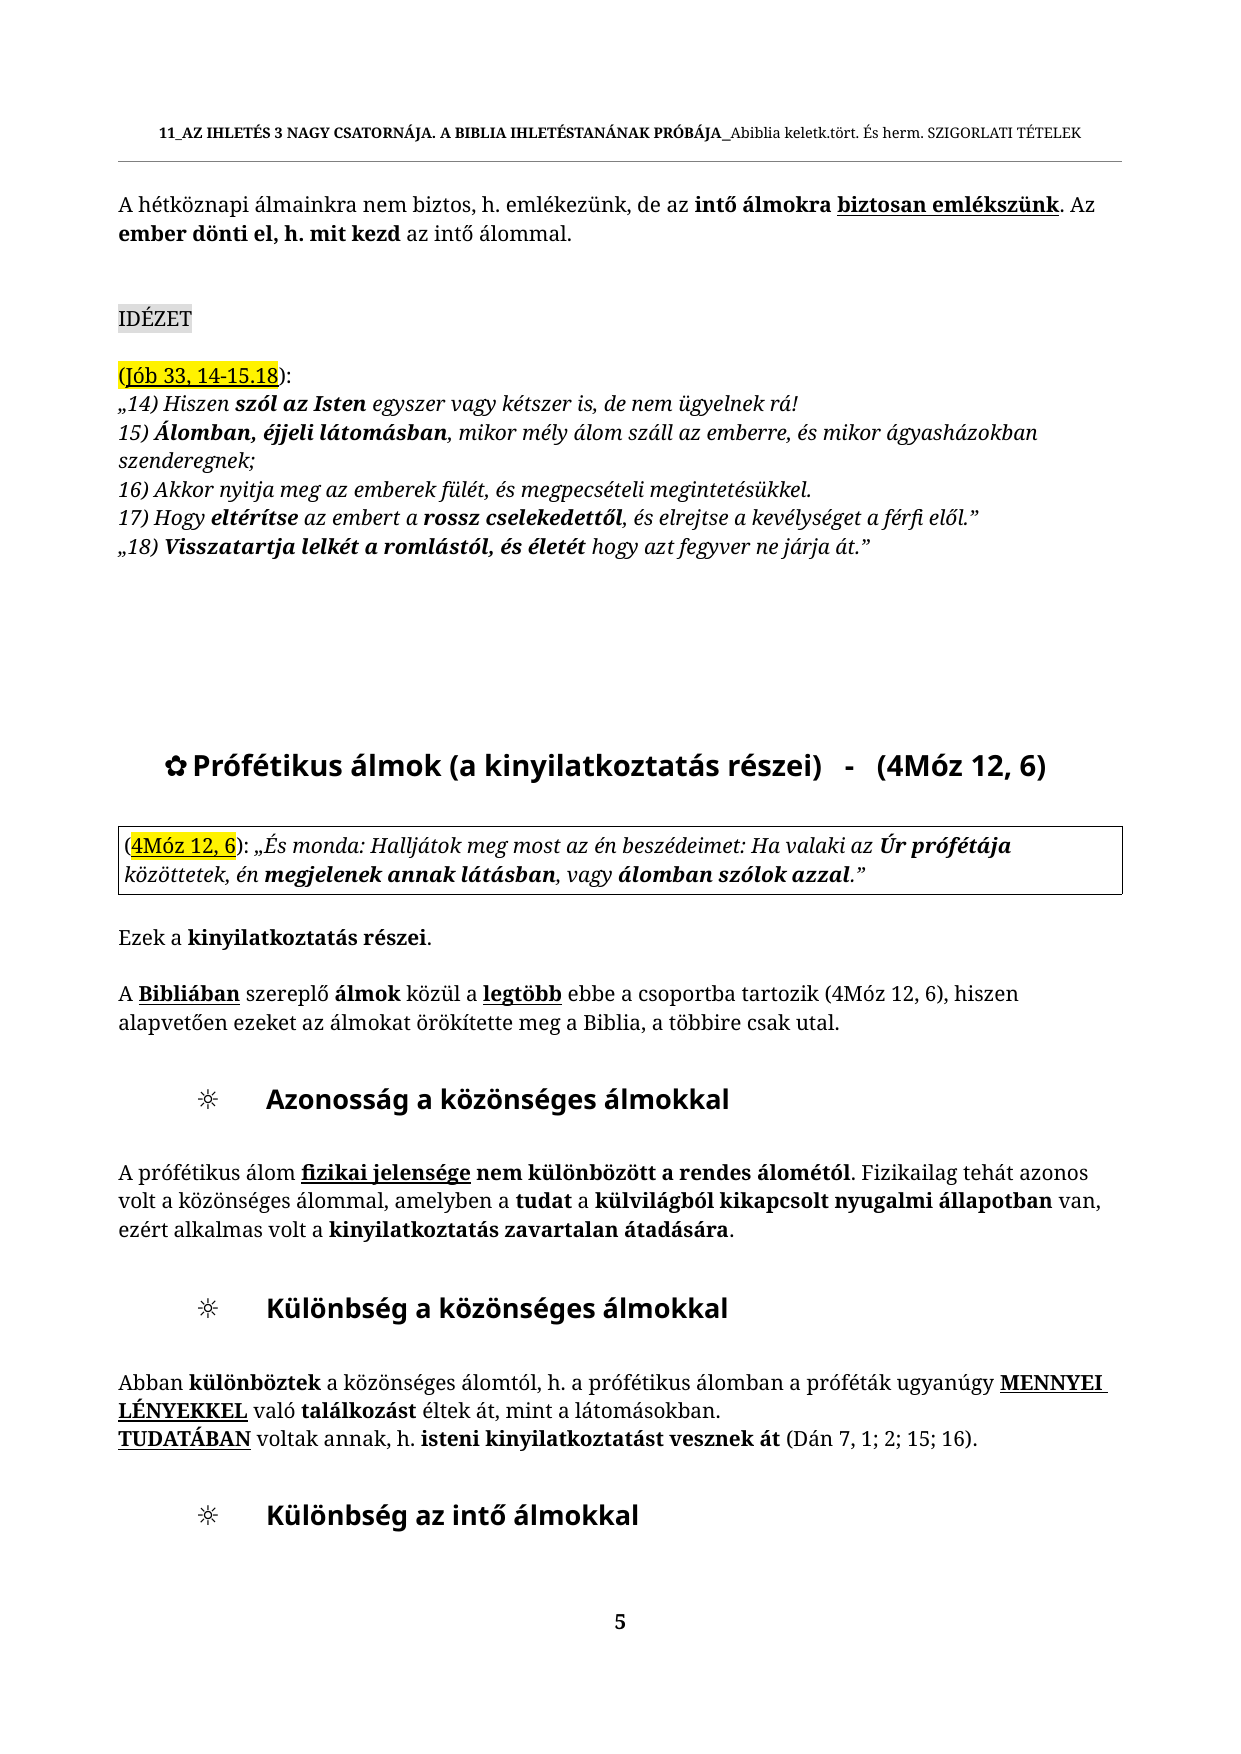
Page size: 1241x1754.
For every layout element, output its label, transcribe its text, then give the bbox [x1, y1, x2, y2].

text A hétköznapi álmainkra nem biztos, h. emlékezünk, de az intő álmokra biztosan emlékszünk. Az ember dönti el, h. mit kezd az intő álommal. [118, 191, 1122, 247]
text Ezek a kinyilatkoztatás részei. [118, 923, 1122, 951]
text (Jób 33, 14-15.18): [118, 361, 1122, 389]
text 15) Álomban, éjjeli látomásban, mikor mély álom száll az emberre, és mikor ágyasházokban szenderegnek; [118, 418, 1122, 475]
text „14) Hiszen szól az Isten egyszer vagy kétszer is, de nem ügyelnek rá! [118, 389, 1122, 418]
table_header (4Móz 12, 6): „És monda: Halljátok meg most az én beszédeimet: Ha valaki az Úr prófétája közöttetek, én megjelenek annak látásban, vagy álomban szólok azzal.” [119, 827, 1122, 894]
subtitle Azonosság a közönséges álmokkal [118, 1080, 1122, 1117]
subtitle Prófétikus álmok (a kinyilatkoztatás részei) - (4Móz 12, 6) [118, 745, 1122, 785]
text 17) Hogy eltérítse az embert a rossz cselekedettől, és elrejtse a kevélységet a férfi elől.” [118, 503, 1122, 532]
subtitle Különbség a közönséges álmokkal [118, 1290, 1122, 1327]
text IDÉZET [118, 304, 1122, 333]
text 16) Akkor nyitja meg az emberek fülét, és megpecsételi megintetésükkel. [118, 475, 1122, 503]
subtitle A prófétikus álom fizikai jelensége nem különbözött a rendes álométól. Fizikailag tehát azonos volt a közönséges álommal, amelyben a tudat a külvilágból kikapcsolt nyugalmi állapotban van, ezért alkalmas volt a kinyilatkoztatás zavartalan átadására. [118, 1158, 1122, 1243]
subtitle Abban különböztek a közönséges álomtól, h. a prófétikus álomban a próféták ugyanúgy MENNYEI LÉNYEKKEL való találkozást éltek át, mint a látomásokban. [118, 1368, 1122, 1424]
subtitle TUDATÁBAN voltak annak, h. isteni kinyilatkoztatást vesznek át (Dán 7, 1; 2; 15; 16). [118, 1424, 1122, 1453]
text „18) Visszatartja lelkét a romlástól, és életét hogy azt fegyver ne járja át.” [118, 532, 1122, 560]
text A Bibliában szereplő álmok közül a legtöbb ebbe a csoportba tartozik (4Móz 12, 6), hiszen alapvetően ezeket az álmokat örökítette meg a Biblia, a többire csak utal. [118, 979, 1122, 1036]
subtitle Különbség az intő álmokkal [118, 1497, 1122, 1534]
